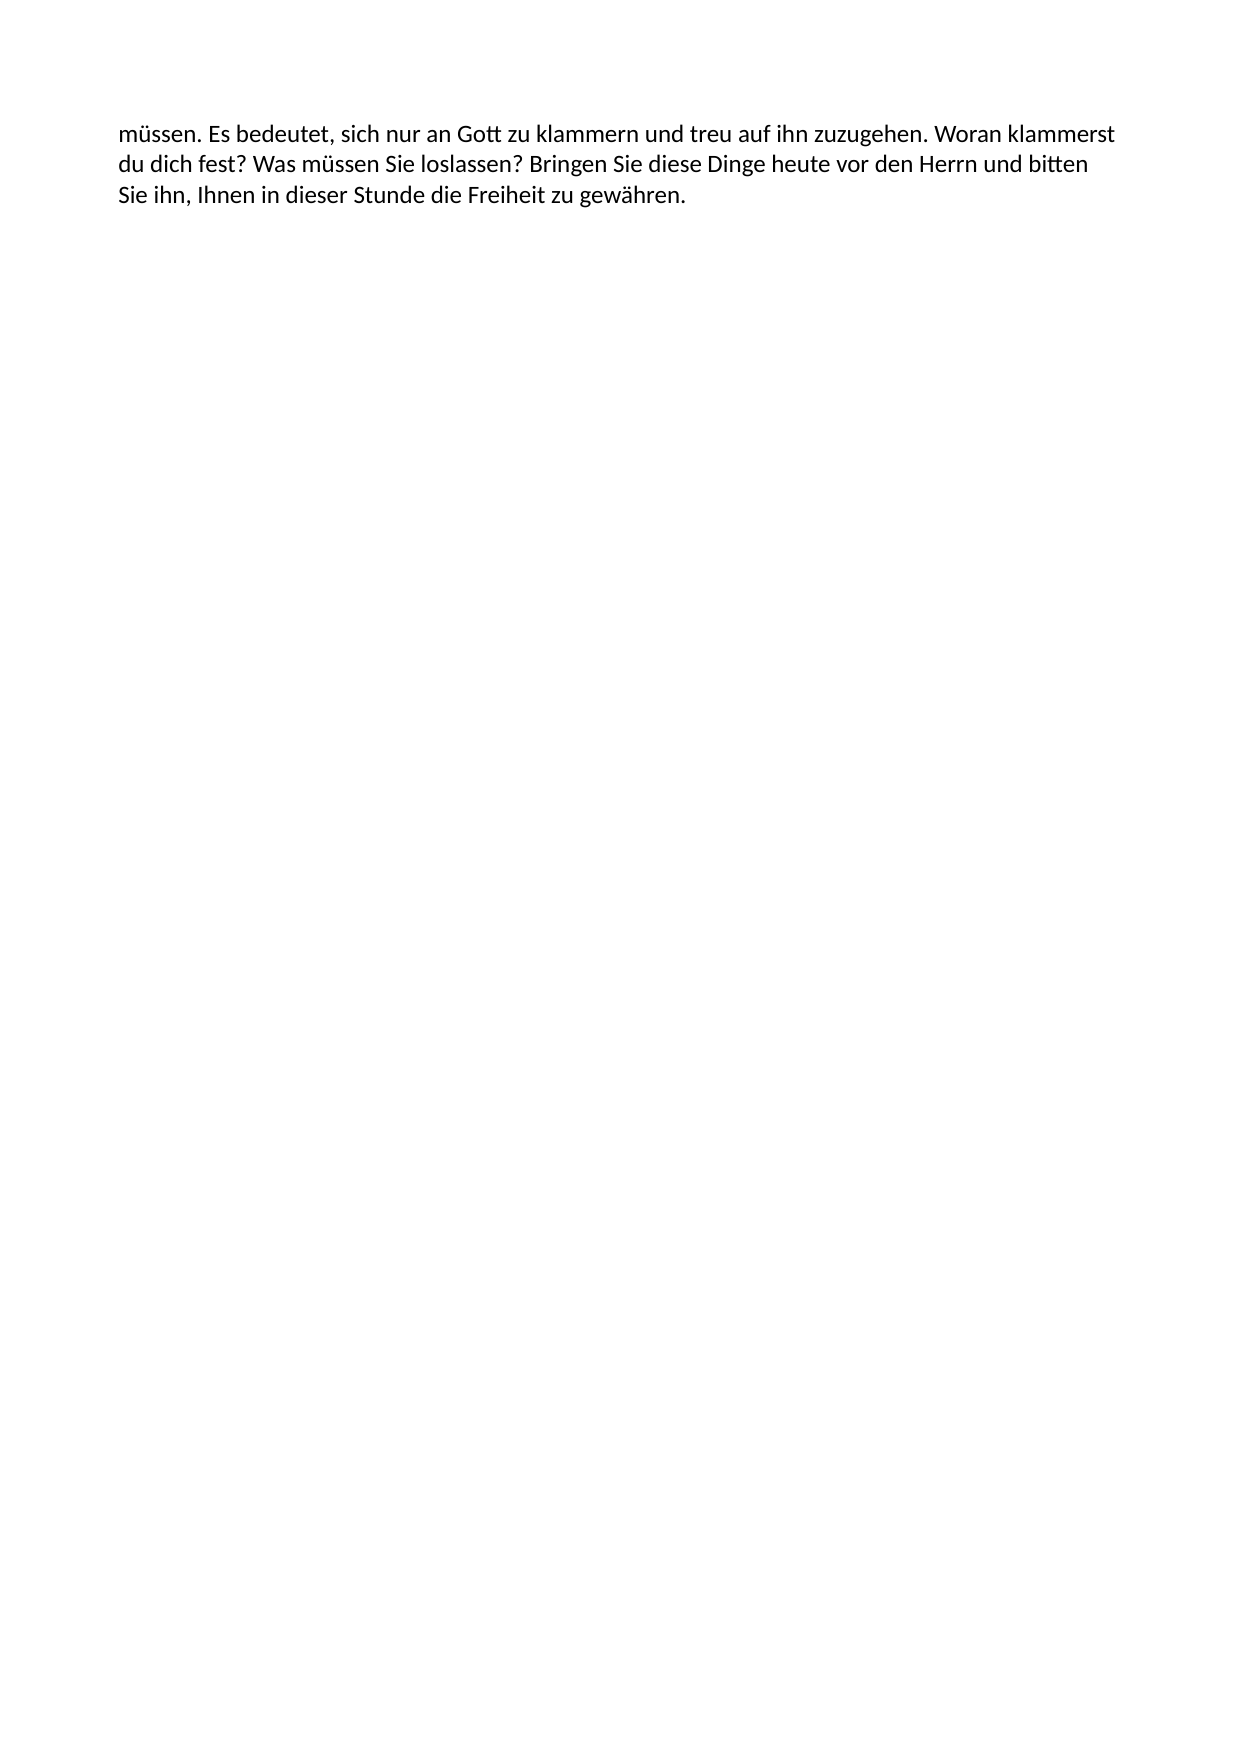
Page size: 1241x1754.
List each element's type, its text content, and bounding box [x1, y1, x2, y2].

text müssen. Es bedeutet, sich nur an Gott zu klammern und treu auf ihn zuzugehen. Woran klammerst du dich fest? Was müssen Sie loslassen? Bringen Sie diese Dinge heute vor den Herrn und bitten Sie ihn, Ihnen in dieser Stunde die Freiheit zu gewähren. [118, 118, 1122, 210]
